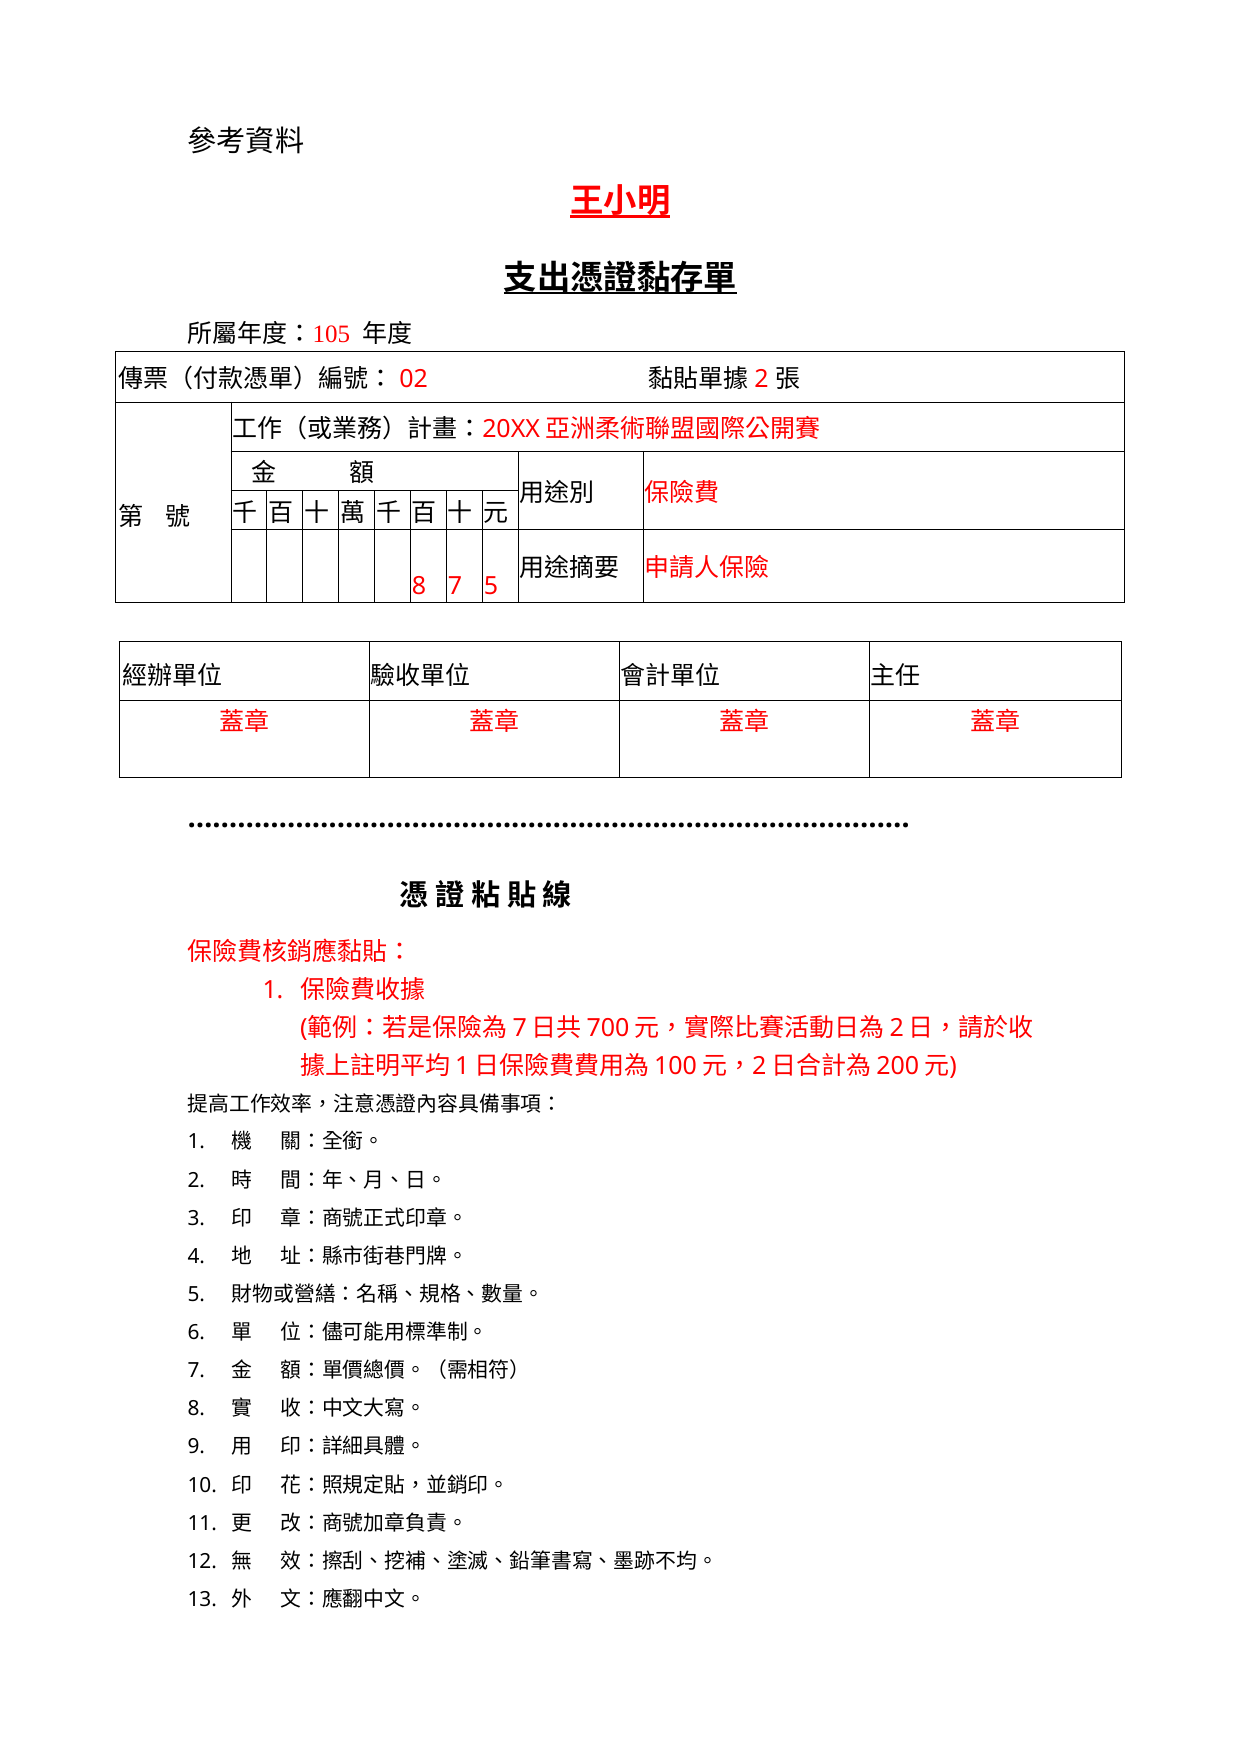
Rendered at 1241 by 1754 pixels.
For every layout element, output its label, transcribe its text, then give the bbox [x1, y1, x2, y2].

table_header 傳票（付款憑單）編號： 02 黏貼單據 2 張 [116, 352, 1124, 402]
table_header 會計單位 [620, 642, 869, 700]
table_cell [232, 530, 266, 602]
table_header 驗收單位 [370, 642, 619, 700]
text 王小明 [187, 160, 1053, 237]
text 提高工作效率，注意憑證內容具備事項： [187, 1083, 1053, 1121]
table_cell 千 [232, 491, 266, 529]
table_cell 申請人保險 [644, 530, 1124, 602]
table_cell 萬 [339, 491, 374, 529]
list 印 章：商號正式印章。 [187, 1197, 1053, 1235]
table_cell 8 [411, 530, 446, 602]
text 參考資料 [187, 114, 1053, 160]
table_header 經辦單位 [120, 642, 369, 700]
text (範例：若是保險為7日共700元，實際比賽活動日為2日，請於收據上註明平均1日保險費費用為100元，2日合計為200元) [300, 1007, 1053, 1083]
list 用 印：詳細具體。 [187, 1426, 1053, 1464]
text 保險費核銷應黏貼： [187, 930, 1053, 968]
table_cell 百 [267, 491, 302, 529]
table_cell [339, 530, 374, 602]
table_cell 蓋章 [370, 701, 619, 777]
table_cell 元 [483, 491, 518, 529]
list 機 關：全銜。 [187, 1121, 1053, 1159]
table_cell 金 額 [232, 452, 518, 490]
text 憑 證 粘 貼 線 [187, 854, 1053, 930]
table_cell 百 [411, 491, 446, 529]
text 所屬年度：105 年度 [187, 313, 1053, 351]
list 財物或營繕：名稱、規格、數量。 [187, 1273, 1053, 1312]
text …………………………………………………………………………… [187, 778, 1053, 854]
table_cell 蓋章 [120, 701, 369, 777]
table_cell [267, 530, 302, 602]
list 地 址：縣市街巷門牌。 [187, 1235, 1053, 1273]
list 保險費收據 [262, 968, 1053, 1007]
list 時 間：年、月、日。 [187, 1159, 1053, 1197]
table_cell 千 [375, 491, 410, 529]
list 無 效：擦刮、挖補、塗滅、鉛筆書寫、墨跡不均。 [187, 1540, 1053, 1578]
table_cell 十 [447, 491, 482, 529]
table_cell 用途摘要 [519, 530, 643, 602]
table_cell 保險費 [644, 452, 1124, 529]
text 支出憑證黏存單 [187, 237, 1053, 313]
table_header 主任 [870, 642, 1121, 700]
list 更 改：商號加章負責。 [187, 1502, 1053, 1540]
list 外 文：應翻中文。 [187, 1578, 1053, 1617]
list 印 花：照規定貼，並銷印。 [187, 1464, 1053, 1502]
table_cell 第 號 [116, 403, 231, 602]
list 實 收：中文大寫。 [187, 1388, 1053, 1426]
table_cell [303, 530, 338, 602]
list 金 額：單價總價。（需相符） [187, 1350, 1053, 1388]
table_cell 7 [447, 530, 482, 602]
table_cell 十 [303, 491, 338, 529]
table_cell 5 [483, 530, 518, 602]
table_cell 用途別 [519, 452, 643, 529]
table_cell 工作（或業務）計畫：20XX亞洲柔術聯盟國際公開賽 [232, 403, 1124, 451]
table_cell 蓋章 [870, 701, 1121, 777]
list 單 位：儘可能用標準制。 [187, 1312, 1053, 1350]
table_cell 蓋章 [620, 701, 869, 777]
table_cell [375, 530, 410, 602]
